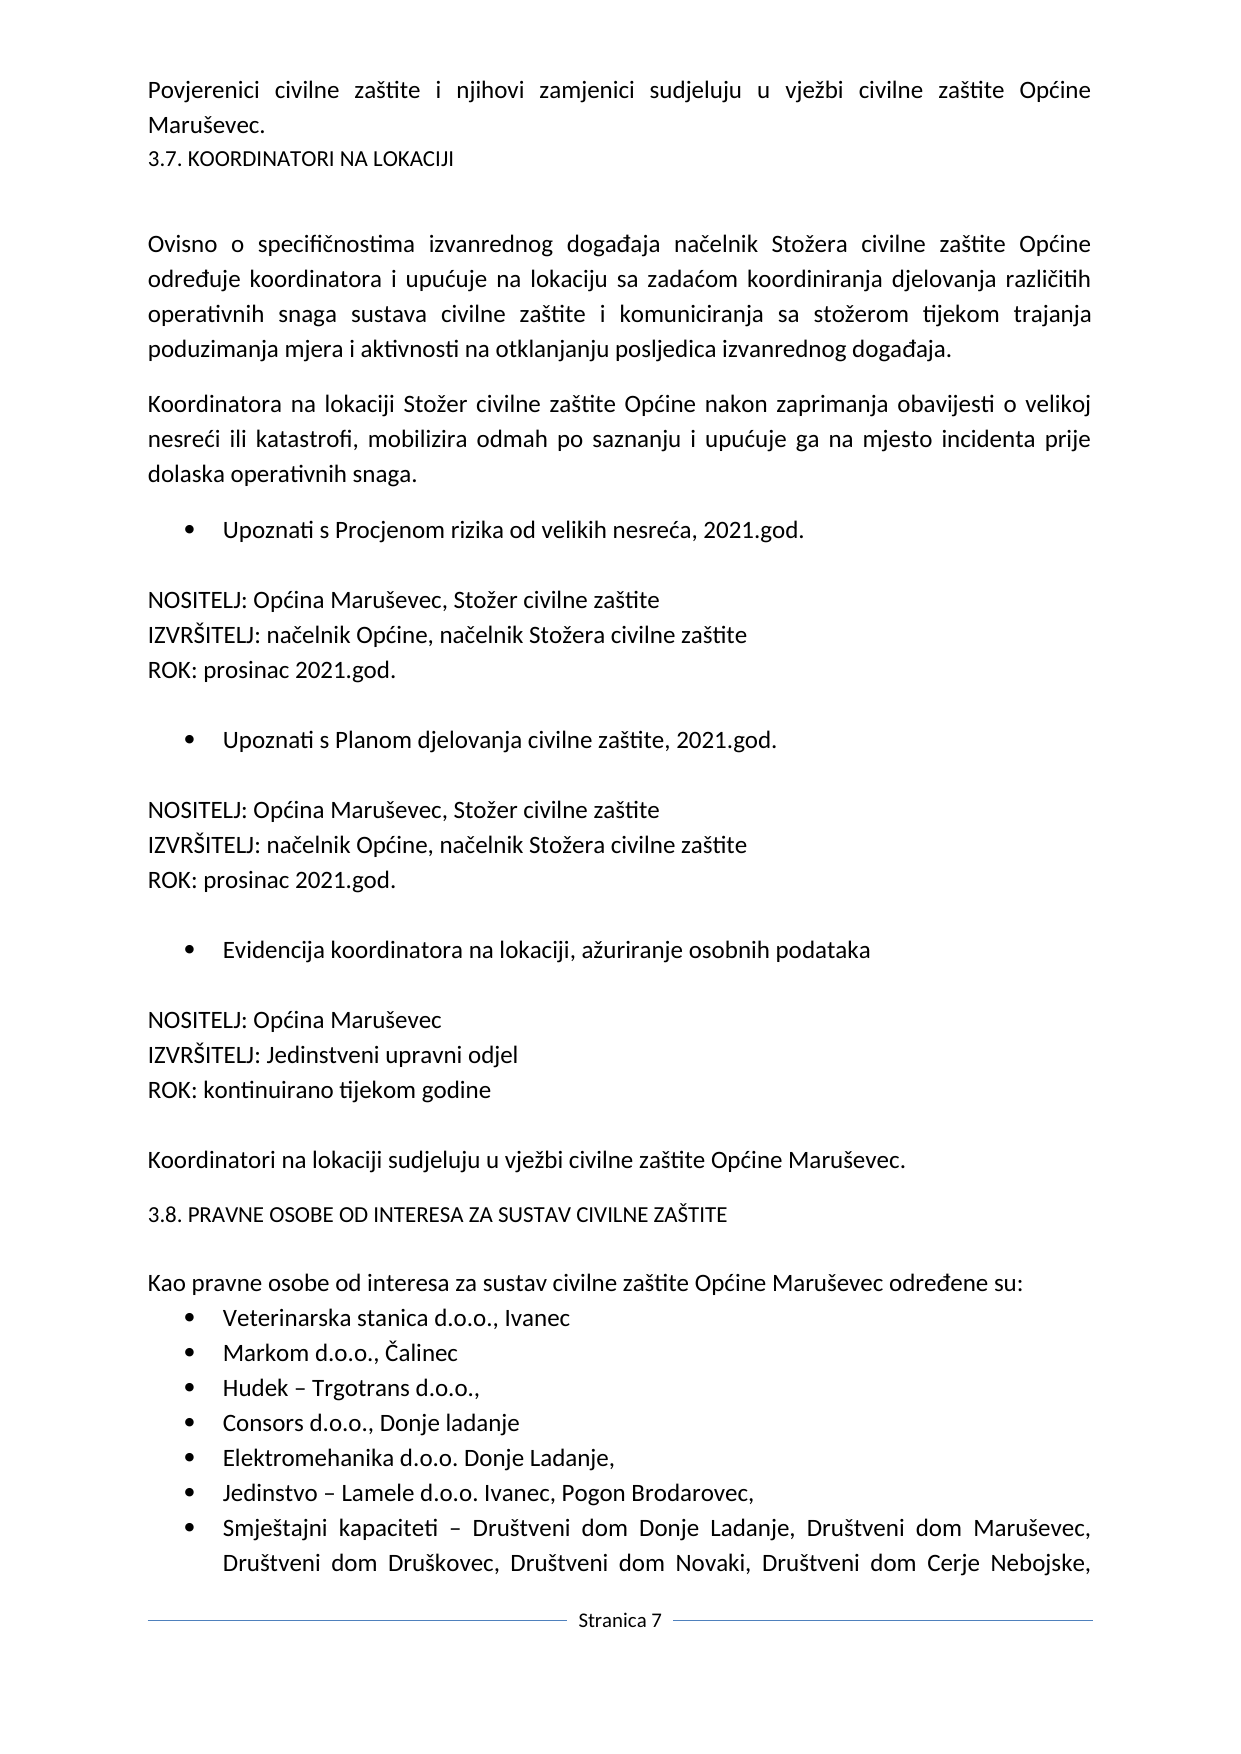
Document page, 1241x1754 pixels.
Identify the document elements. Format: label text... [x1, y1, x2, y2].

text Koordinatora na lokaciji Stožer civilne zaštite Općine nakon zaprimanja obavijesti o velikoj nesreći ili katastrofi, mobilizira odmah po saznanju i upućuje ga na mjesto incidenta prije dolaska operativnih snaga. [148, 388, 1093, 489]
list Evidencija koordinatora na lokaciji, ažuriranje osobnih podataka [185, 934, 1093, 965]
list Veterinarska stanica d.o.o., Ivanec [185, 1302, 1093, 1333]
list Markom d.o.o., Čalinec [185, 1337, 1093, 1368]
text IZVRŠITELJ: Jedinstveni upravni odjel [148, 1039, 1093, 1070]
text ROK: kontinuirano tijekom godine [148, 1074, 1093, 1105]
text ROK: prosinac 2021.god. [148, 864, 1093, 895]
list Smještajni kapaciteti – Društveni dom Donje Ladanje, Društveni dom Maruševec, Društveni dom Druškovec, Društveni dom Novaki, Društveni dom Cerje Nebojske, [185, 1512, 1093, 1578]
list Consors d.o.o., Donje ladanje [185, 1407, 1093, 1438]
list Jedinstvo – Lamele d.o.o. Ivanec, Pogon Brodarovec, [185, 1477, 1093, 1508]
text NOSITELJ: Općina Maruševec, Stožer civilne zaštite [148, 584, 1093, 615]
list Upoznati s Planom djelovanja civilne zaštite, 2021.god. [185, 724, 1093, 755]
text Povjerenici civilne zaštite i njihovi zamjenici sudjeluju u vježbi civilne zaštite Općine Maruševec. [148, 74, 1093, 139]
text Koordinatori na lokaciji sudjeluju u vježbi civilne zaštite Općine Maruševec. [148, 1144, 1093, 1175]
text ROK: prosinac 2021.god. [148, 654, 1093, 685]
text IZVRŠITELJ: načelnik Općine, načelnik Stožera civilne zaštite [148, 829, 1093, 860]
text NOSITELJ: Općina Maruševec, Stožer civilne zaštite [148, 794, 1093, 825]
list Upoznati s Procjenom rizika od velikih nesreća, 2021.god. [185, 514, 1093, 545]
text Kao pravne osobe od interesa za sustav civilne zaštite Općine Maruševec određene su: [148, 1267, 1093, 1298]
subtitle 3.7. KOORDINATORI NA LOKACIJI [148, 144, 1093, 172]
text NOSITELJ: Općina Maruševec [148, 1004, 1093, 1035]
subtitle 3.8. PRAVNE OSOBE OD INTERESA ZA SUSTAV CIVILNE ZAŠTITE [148, 1200, 1093, 1228]
list Hudek – Trgotrans d.o.o., [185, 1372, 1093, 1403]
text IZVRŠITELJ: načelnik Općine, načelnik Stožera civilne zaštite [148, 619, 1093, 650]
text Ovisno o specifičnostima izvanrednog događaja načelnik Stožera civilne zaštite Općine određuje koordinatora i upućuje na lokaciju sa zadaćom koordiniranja djelovanja različitih operativnih snaga sustava civilne zaštite i komuniciranja sa stožerom tijekom trajanja poduzimanja mjera i aktivnosti na otklanjanju posljedica izvanrednog događaja. [148, 228, 1093, 363]
list Elektromehanika d.o.o. Donje Ladanje, [185, 1442, 1093, 1473]
